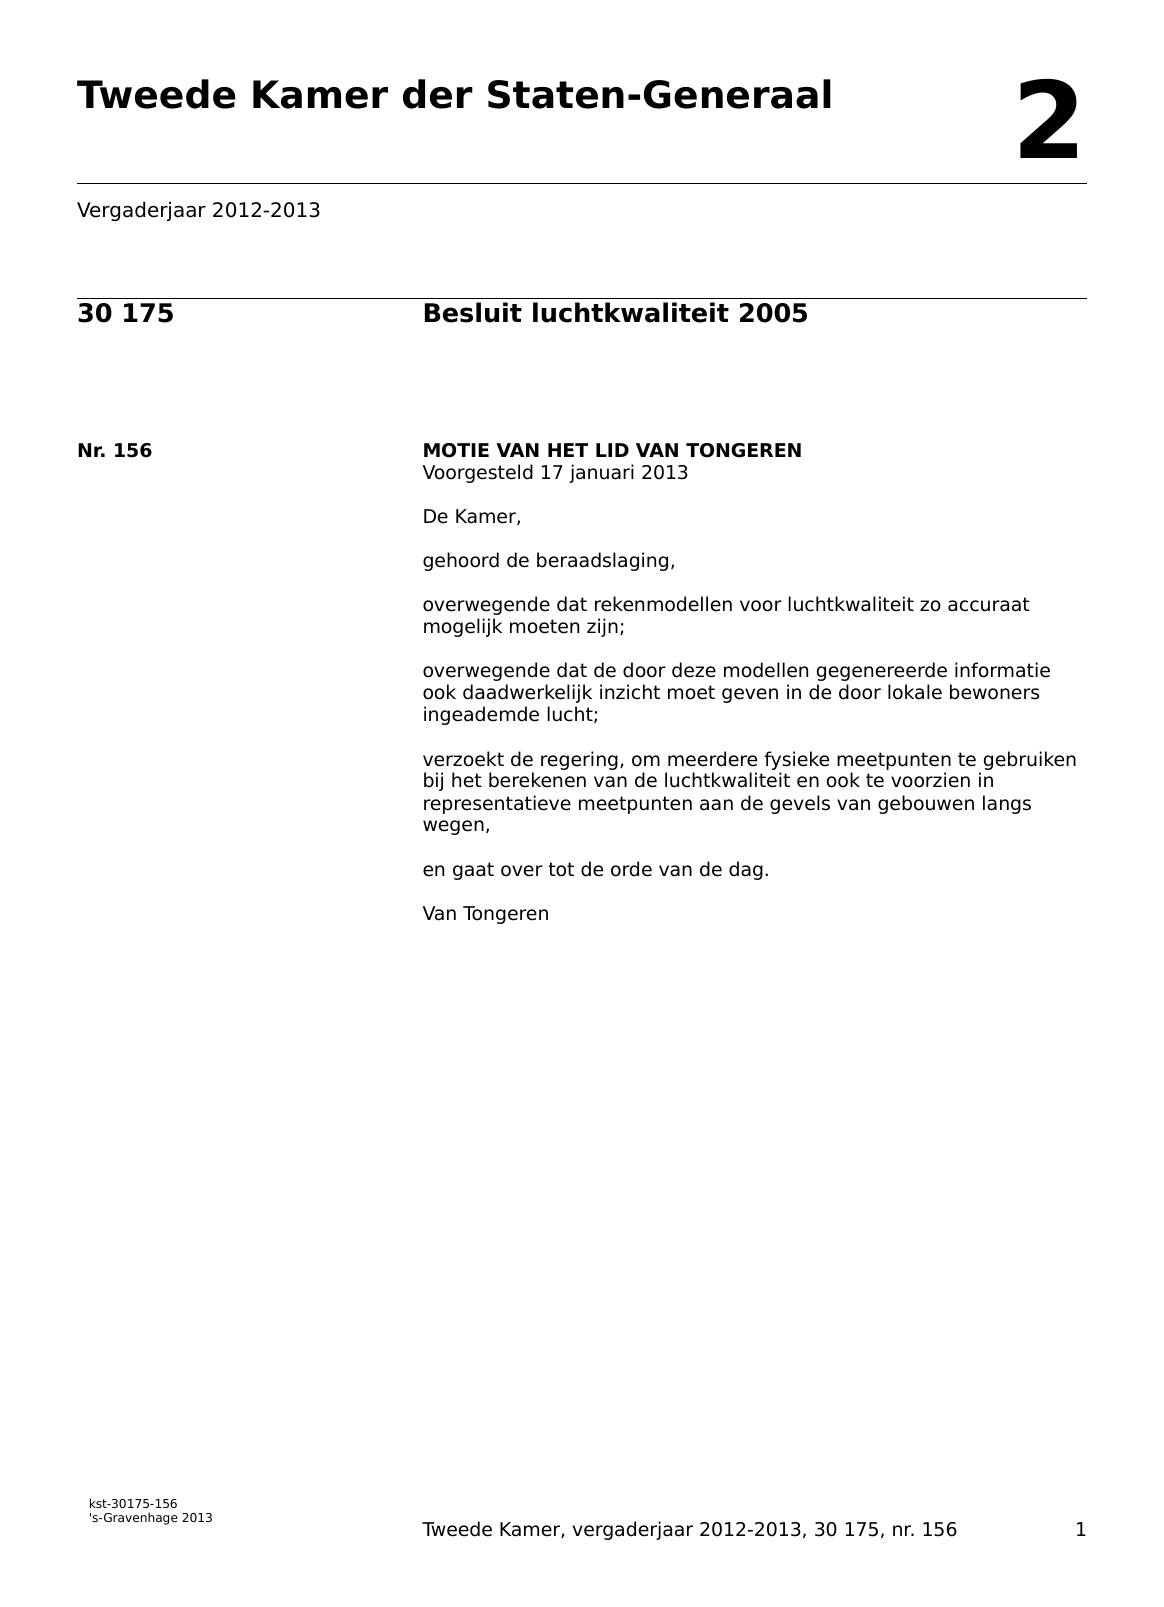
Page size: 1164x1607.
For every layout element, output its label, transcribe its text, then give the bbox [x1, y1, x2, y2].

text en gaat over tot de orde van de dag. [422, 858, 1087, 881]
text gehoord de beraadslaging, [422, 550, 1087, 572]
text overwegende dat rekenmodellen voor luchtkwaliteit zo accuraat mogelijk moeten zijn; [422, 594, 1087, 638]
table_header Tweede Kamer der Staten-Generaal [77, 59, 886, 183]
text kst-30175-156 [88, 1497, 323, 1511]
table_cell Vergaderjaar 2012-2013 [77, 184, 1087, 298]
subtitle 30 175 Besluit luchtkwaliteit 2005 [77, 299, 1087, 329]
text De Kamer, [422, 506, 1087, 528]
text overwegende dat de door deze modellen gegenereerde informatie ook daadwerkelijk inzicht moet geven in de door lokale bewoners ingeademde lucht; [422, 660, 1087, 726]
text Van Tongeren [422, 903, 1087, 925]
subtitle Nr. 156 MOTIE VAN HET LID VAN TONGEREN [77, 440, 1087, 462]
text verzoekt de regering, om meerdere fysieke meetpunten te gebruiken bij het berekenen van de luchtkwaliteit en ook te voorzien in representatieve meetpunten aan de gevels van gebouwen langs wegen, [422, 748, 1087, 836]
table_header 2 [886, 59, 1087, 183]
text 's-Gravenhage 2013 [88, 1511, 323, 1525]
text Voorgesteld 17 januari 2013 [422, 462, 1087, 484]
